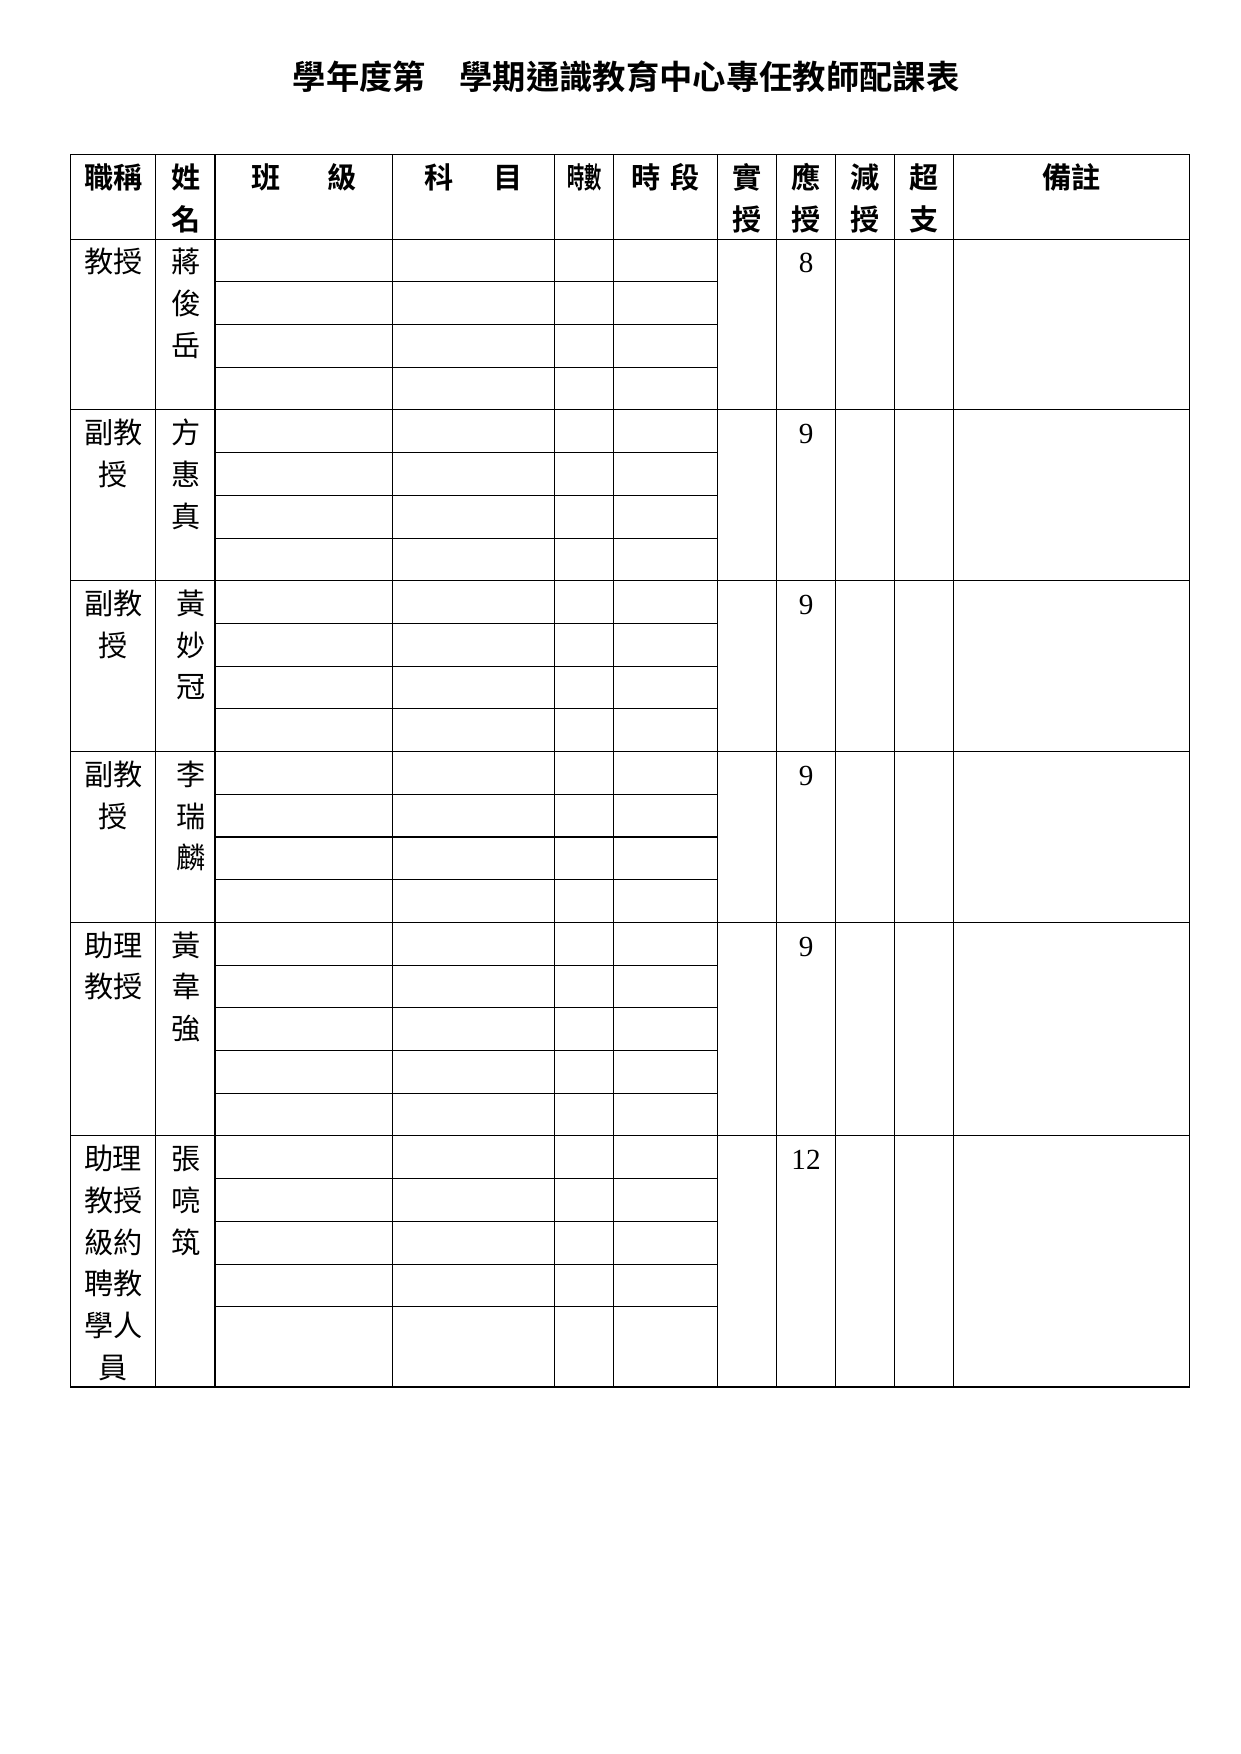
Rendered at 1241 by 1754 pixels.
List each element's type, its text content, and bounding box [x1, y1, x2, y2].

table_header 實授 [718, 155, 776, 238]
table_cell [555, 1136, 613, 1178]
table_cell [895, 581, 953, 751]
table_cell [393, 795, 554, 836]
table_cell [393, 1307, 554, 1386]
table_cell [555, 240, 613, 281]
table_cell [393, 667, 554, 708]
table_cell [614, 709, 717, 751]
table_cell [954, 581, 1189, 751]
table_cell [555, 624, 613, 666]
table_cell [216, 368, 392, 409]
table_cell [614, 368, 717, 409]
table_cell [555, 880, 613, 922]
table_cell [614, 496, 717, 537]
table_cell [718, 752, 776, 922]
table_cell 12 [777, 1136, 835, 1386]
table_cell [614, 795, 717, 836]
table_cell [393, 1136, 554, 1178]
table_cell 副教授 [71, 752, 155, 922]
table_cell [614, 1265, 717, 1306]
table_cell [555, 709, 613, 751]
table_cell [555, 1051, 613, 1093]
table_cell [555, 496, 613, 537]
table_cell 教授 [71, 240, 155, 409]
table_cell 副教授 [71, 581, 155, 751]
table_cell [718, 581, 776, 751]
table_cell [614, 880, 717, 922]
table_cell [954, 240, 1189, 409]
table_cell [614, 1179, 717, 1221]
table_header 時段 [614, 155, 717, 238]
table_cell 9 [777, 410, 835, 580]
table_cell [216, 1008, 392, 1050]
table_cell [895, 1136, 953, 1386]
table_cell [393, 752, 554, 794]
table_cell [555, 1094, 613, 1135]
table_cell [393, 966, 554, 1007]
table_cell [216, 880, 392, 922]
table_cell [614, 1222, 717, 1263]
table_cell [393, 496, 554, 537]
table_cell [895, 752, 953, 922]
table_cell [555, 581, 613, 623]
table_cell [614, 325, 717, 367]
table_cell [216, 1307, 392, 1386]
table_cell [614, 624, 717, 666]
table_cell [393, 581, 554, 623]
table_cell [555, 1008, 613, 1050]
table_cell [216, 539, 392, 580]
table_cell [216, 410, 392, 452]
table_cell [216, 496, 392, 537]
table_cell [614, 581, 717, 623]
table_cell [393, 1222, 554, 1263]
table_cell [216, 1094, 392, 1135]
table_cell [393, 709, 554, 751]
table_cell [393, 880, 554, 922]
table_header 備註 [954, 155, 1189, 238]
table_cell [393, 1094, 554, 1135]
table_cell [393, 410, 554, 452]
table_header 超支 [895, 155, 953, 238]
table_cell [954, 410, 1189, 580]
table_cell [555, 1222, 613, 1263]
table_cell [614, 923, 717, 964]
table_cell 9 [777, 752, 835, 922]
table_header 科目 [393, 155, 554, 238]
table_cell [216, 1136, 392, 1178]
table_cell 李瑞麟 [156, 752, 214, 922]
table_cell [555, 923, 613, 964]
table_cell [555, 410, 613, 452]
table_cell 9 [777, 923, 835, 1135]
table_cell [614, 1136, 717, 1178]
table_cell [393, 1265, 554, 1306]
table_cell 黃妙冠 [156, 581, 214, 751]
table_cell [216, 325, 392, 367]
table_cell [393, 368, 554, 409]
table_cell [836, 410, 894, 580]
table_cell 助理教授 [71, 923, 155, 1135]
table_cell [614, 966, 717, 1007]
table_cell [895, 240, 953, 409]
table_cell [614, 282, 717, 324]
table_cell [216, 667, 392, 708]
table_cell 方惠真 [156, 410, 214, 580]
table_cell [393, 624, 554, 666]
table_cell [216, 1265, 392, 1306]
table_cell [555, 282, 613, 324]
table_cell [555, 453, 613, 495]
table_cell 副教授 [71, 410, 155, 580]
table_cell [216, 709, 392, 751]
table_cell [555, 1307, 613, 1386]
table_cell [718, 410, 776, 580]
table_cell [614, 453, 717, 495]
table_cell [555, 1179, 613, 1221]
table_cell [614, 752, 717, 794]
table_cell [393, 1008, 554, 1050]
table_cell [836, 1136, 894, 1386]
table_cell [216, 624, 392, 666]
table_cell [216, 240, 392, 281]
table_cell [555, 752, 613, 794]
table_cell [555, 325, 613, 367]
table_cell 9 [777, 581, 835, 751]
table_cell [555, 795, 613, 836]
table_cell [555, 368, 613, 409]
table_cell [216, 1051, 392, 1093]
table_cell [895, 923, 953, 1135]
table_header 班級 [216, 155, 392, 238]
table_cell [614, 1051, 717, 1093]
table_cell [954, 1136, 1189, 1386]
table_cell [216, 966, 392, 1007]
table_cell [718, 923, 776, 1135]
table_cell [216, 282, 392, 324]
table_cell 8 [777, 240, 835, 409]
table_cell [954, 923, 1189, 1135]
table_cell [718, 1136, 776, 1386]
table_header 減授 [836, 155, 894, 238]
table_cell [393, 838, 554, 879]
table_cell [216, 581, 392, 623]
table_cell [216, 752, 392, 794]
table_cell [393, 923, 554, 964]
table_cell [216, 838, 392, 879]
table_header 時數 [555, 155, 613, 238]
table_cell [614, 1008, 717, 1050]
table_cell [393, 453, 554, 495]
table_cell [393, 325, 554, 367]
table_cell [614, 240, 717, 281]
table_cell [614, 838, 717, 879]
table_cell [614, 410, 717, 452]
table_header 職稱 [71, 155, 155, 238]
table_cell [216, 923, 392, 964]
table_header 姓名 [156, 155, 214, 238]
table_cell [555, 838, 613, 879]
table_cell [555, 667, 613, 708]
table_cell [836, 240, 894, 409]
table_cell [836, 581, 894, 751]
table_cell [614, 1094, 717, 1135]
table_cell [216, 1222, 392, 1263]
table_cell [614, 539, 717, 580]
table_cell 張喨筑 [156, 1136, 214, 1386]
table_cell [836, 752, 894, 922]
table_cell [393, 282, 554, 324]
table_cell [555, 1265, 613, 1306]
table_cell [555, 539, 613, 580]
table_cell 黃韋強 [156, 923, 214, 1135]
table_cell [216, 1179, 392, 1221]
table_cell [216, 453, 392, 495]
table_cell [954, 752, 1189, 922]
table_cell [614, 667, 717, 708]
table_cell [393, 1051, 554, 1093]
table_header 應授 [777, 155, 835, 238]
table_cell 蔣俊岳 [156, 240, 214, 409]
table_cell [614, 1307, 717, 1386]
table_cell [895, 410, 953, 580]
table_cell [393, 1179, 554, 1221]
table_cell [718, 240, 776, 409]
table_cell 助理教授級約聘教學人員 [71, 1136, 155, 1386]
table_cell [836, 923, 894, 1135]
table_cell [393, 539, 554, 580]
table_cell [555, 966, 613, 1007]
table_cell [393, 240, 554, 281]
table_cell [216, 795, 392, 836]
